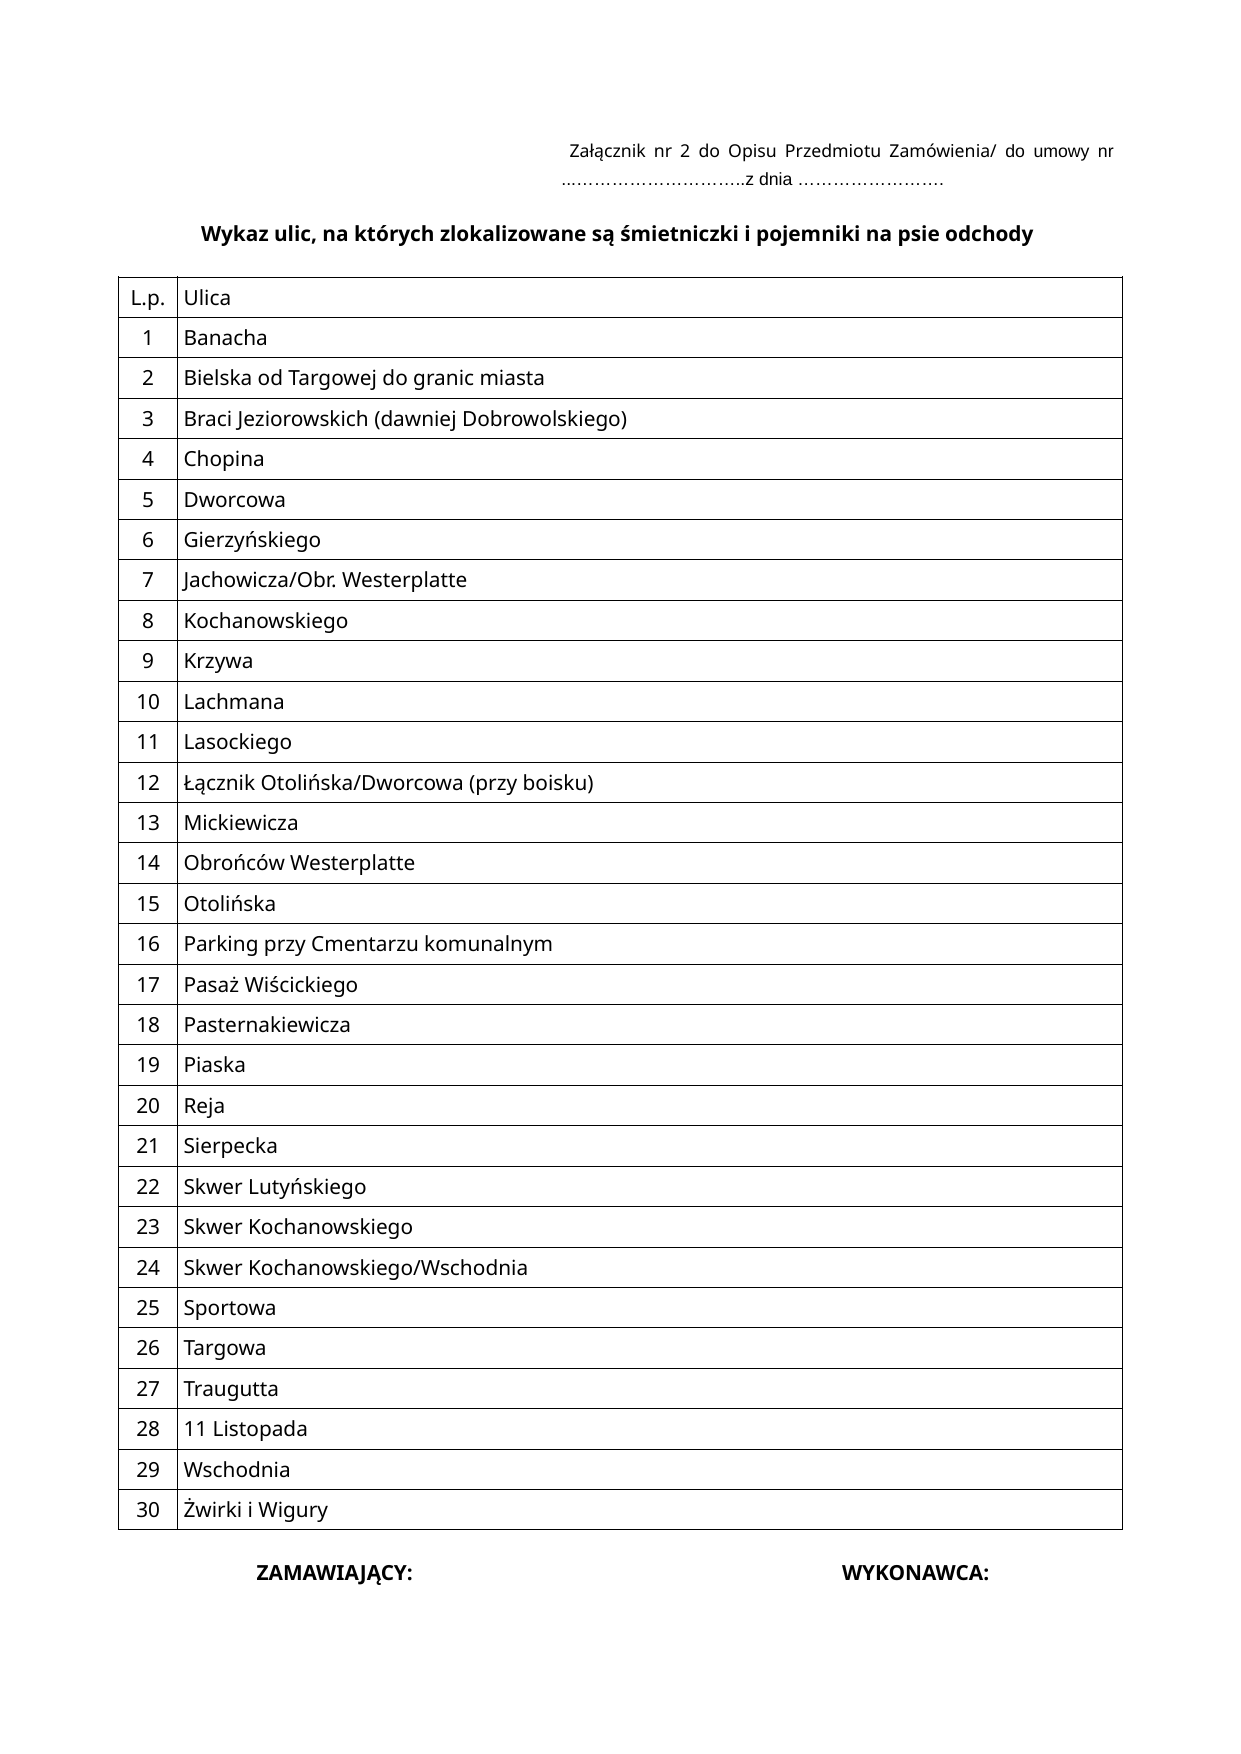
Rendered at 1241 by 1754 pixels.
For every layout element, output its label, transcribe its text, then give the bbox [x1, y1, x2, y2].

table_cell 4 [119, 439, 177, 478]
table_cell Mickiewicza [178, 803, 1122, 842]
table_cell 15 [119, 884, 177, 923]
table_cell 23 [119, 1207, 177, 1246]
table_cell Wschodnia [178, 1450, 1122, 1489]
table_cell Skwer Kochanowskiego/Wschodnia [178, 1248, 1122, 1287]
table_header Ulica [178, 278, 1122, 317]
table_cell 27 [119, 1369, 177, 1408]
table_cell Piaska [178, 1045, 1122, 1085]
table_cell Kochanowskiego [178, 601, 1122, 640]
table_cell 5 [119, 480, 177, 519]
table_cell 30 [119, 1490, 177, 1529]
text ZAMAWIAJĄCY: WYKONAWCA: [118, 1558, 1122, 1587]
table_cell Lachmana [178, 682, 1122, 721]
table_cell Traugutta [178, 1369, 1122, 1408]
table_cell 7 [119, 560, 177, 600]
table_cell 13 [119, 803, 177, 842]
table_cell Lasockiego [178, 722, 1122, 761]
table_cell 16 [119, 924, 177, 963]
table_cell Żwirki i Wigury [178, 1490, 1122, 1529]
table_cell 19 [119, 1045, 177, 1085]
table_cell Targowa [178, 1328, 1122, 1368]
table_cell 10 [119, 682, 177, 721]
table_cell 26 [119, 1328, 177, 1368]
table_cell Obrońców Westerplatte [178, 843, 1122, 883]
table_cell 17 [119, 965, 177, 1004]
table_cell 6 [119, 520, 177, 559]
table_cell 11 Listopada [178, 1409, 1122, 1448]
table_cell Dworcowa [178, 480, 1122, 519]
table_cell 14 [119, 843, 177, 883]
table_cell Chopina [178, 439, 1122, 478]
table_cell 11 [119, 722, 177, 761]
table_cell Bielska od Targowej do granic miasta [178, 358, 1122, 398]
table_cell 25 [119, 1288, 177, 1327]
table_cell 21 [119, 1126, 177, 1166]
table_cell Braci Jeziorowskich (dawniej Dobrowolskiego) [178, 399, 1122, 438]
table_cell 20 [119, 1086, 177, 1125]
table_cell Reja [178, 1086, 1122, 1125]
text Wykaz ulic, na których zlokalizowane są śmietniczki i pojemniki na psie odchody [118, 219, 1122, 248]
table_cell Banacha [178, 318, 1122, 357]
table_cell 8 [119, 601, 177, 640]
table_cell Skwer Kochanowskiego [178, 1207, 1122, 1246]
table_cell Gierzyńskiego [178, 520, 1122, 559]
table_cell Pasternakiewicza [178, 1005, 1122, 1044]
table_cell 12 [119, 763, 177, 802]
table_cell Skwer Lutyńskiego [178, 1167, 1122, 1206]
table_cell 29 [119, 1450, 177, 1489]
text Załącznik nr 2 do Opisu Przedmiotu Zamówienia/ do umowy nr ...………………………..z dnia ……………………. [118, 138, 1122, 191]
table_cell Otolińska [178, 884, 1122, 923]
table_cell 18 [119, 1005, 177, 1044]
table_cell 28 [119, 1409, 177, 1448]
table_cell 22 [119, 1167, 177, 1206]
table_cell 3 [119, 399, 177, 438]
table_cell 2 [119, 358, 177, 398]
table_cell Sportowa [178, 1288, 1122, 1327]
table_header L.p. [119, 278, 177, 317]
table_cell Pasaż Wiścickiego [178, 965, 1122, 1004]
table_cell 1 [119, 318, 177, 357]
table_cell 24 [119, 1248, 177, 1287]
table_cell Krzywa [178, 641, 1122, 681]
table_cell 9 [119, 641, 177, 681]
table_cell Parking przy Cmentarzu komunalnym [178, 924, 1122, 963]
table_cell Jachowicza/Obr. Westerplatte [178, 560, 1122, 600]
table_cell Łącznik Otolińska/Dworcowa (przy boisku) [178, 763, 1122, 802]
table_cell Sierpecka [178, 1126, 1122, 1166]
